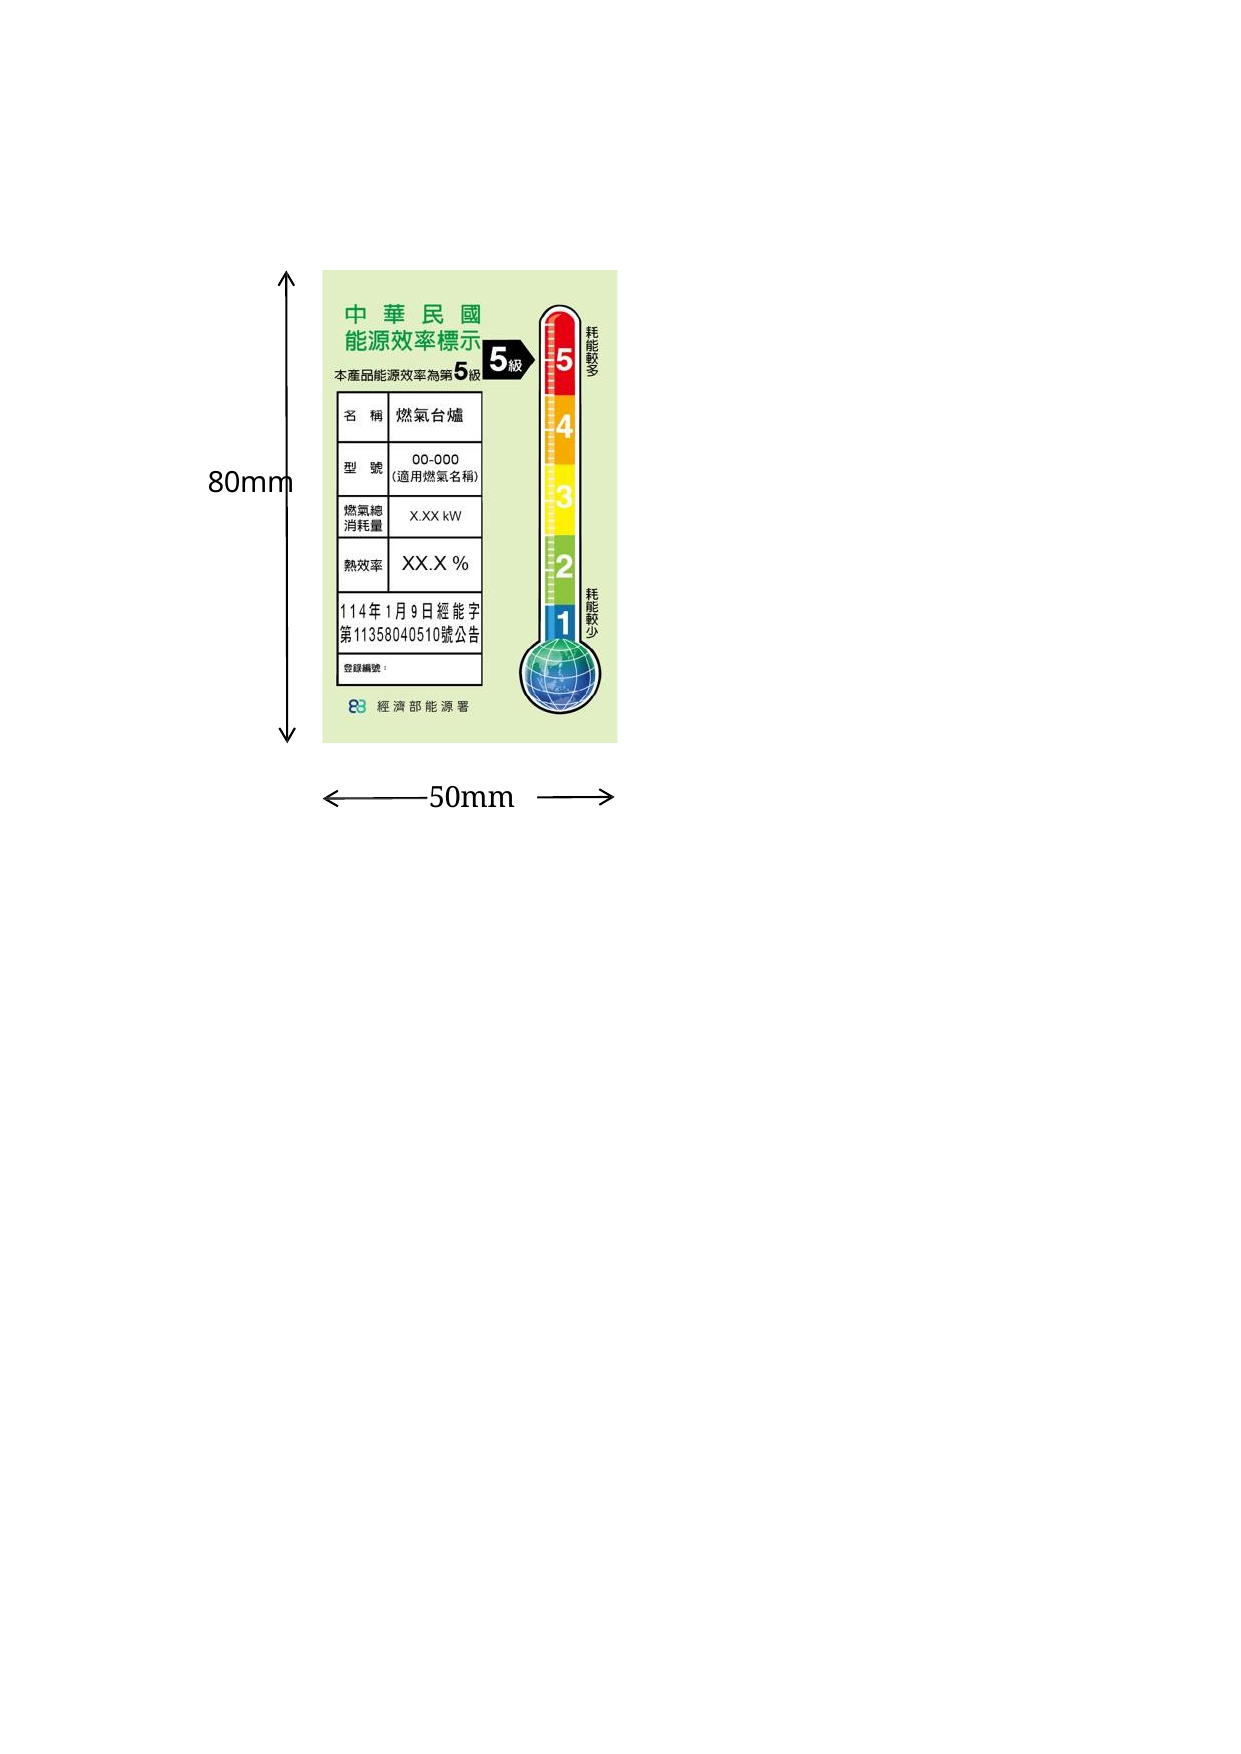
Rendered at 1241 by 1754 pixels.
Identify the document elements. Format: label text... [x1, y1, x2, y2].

text 80mm [618, 461, 1063, 501]
text 80mm [207, 461, 285, 501]
picture [322, 270, 618, 743]
text 50mm [329, 776, 615, 816]
text 80mm [288, 461, 322, 501]
